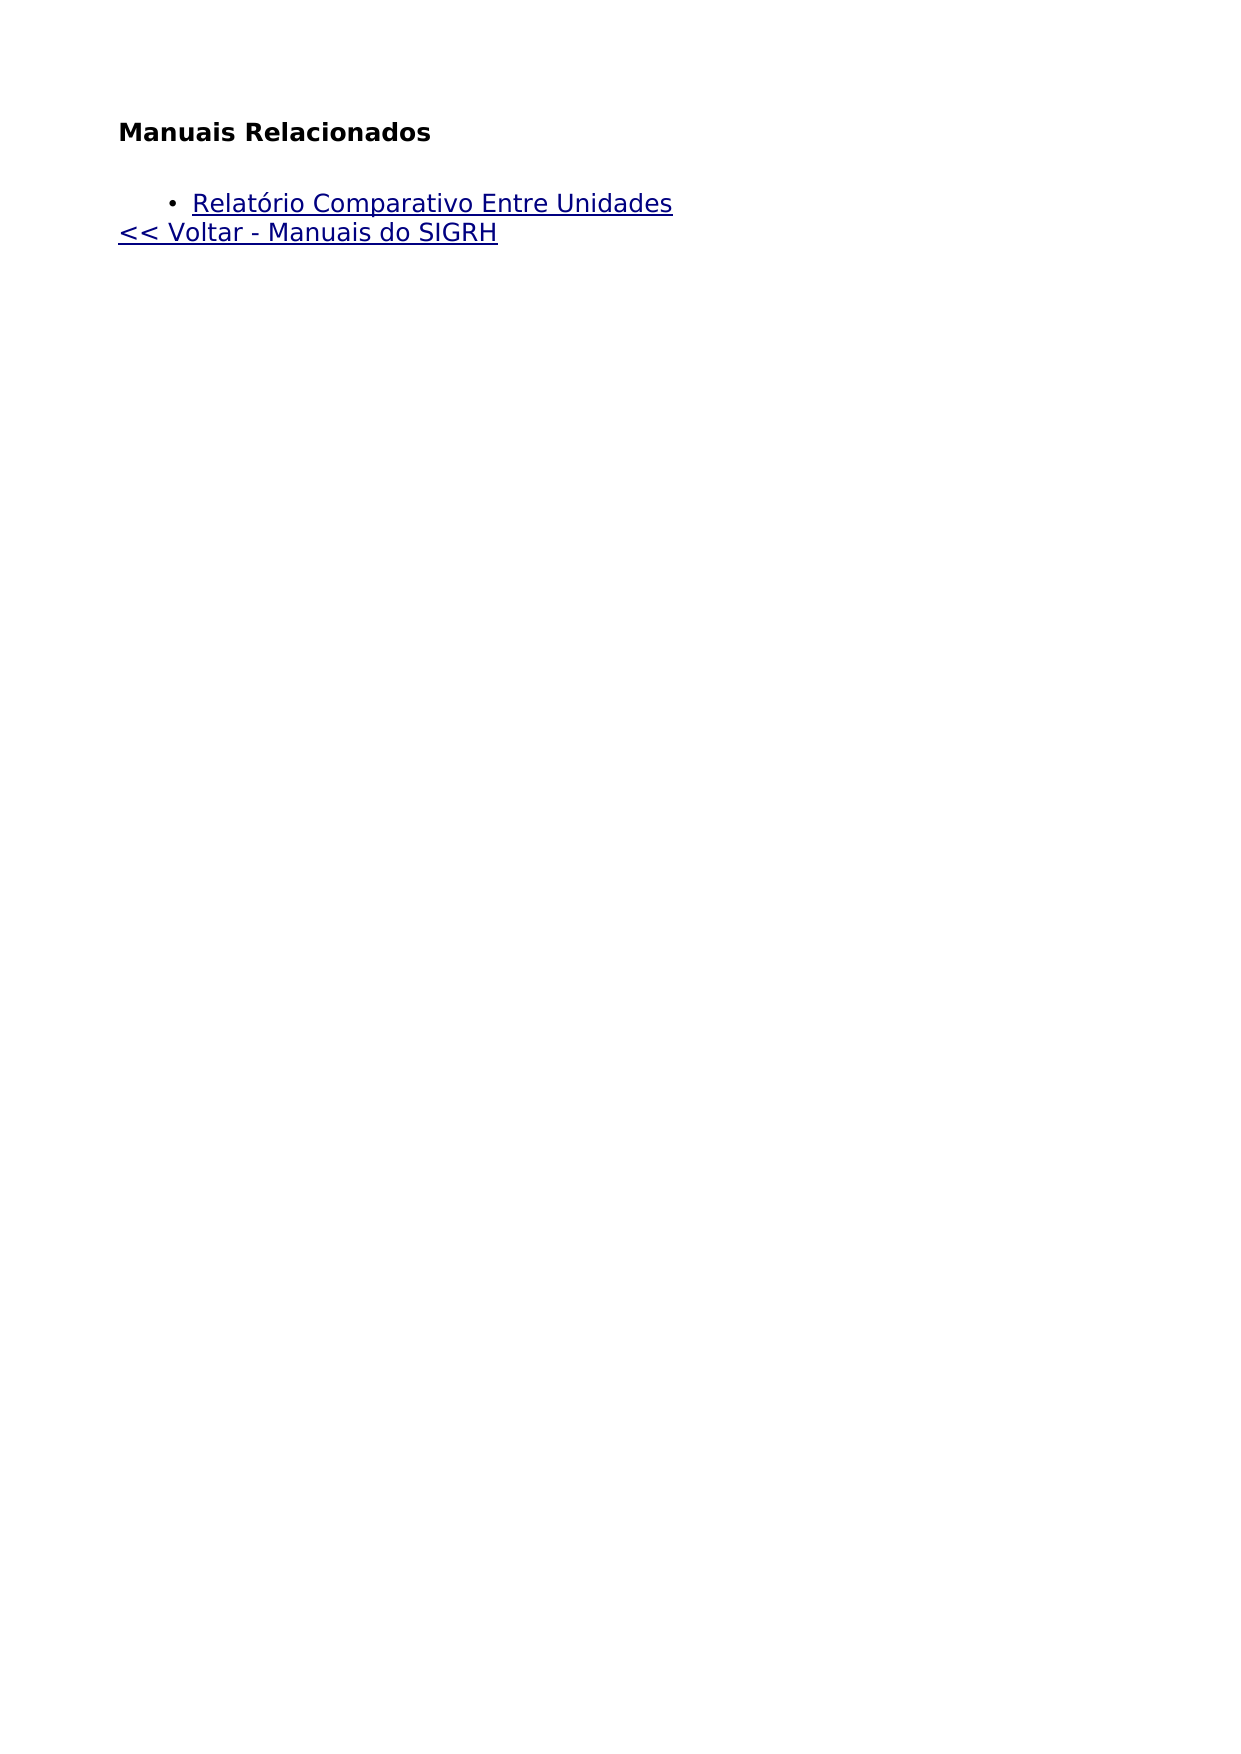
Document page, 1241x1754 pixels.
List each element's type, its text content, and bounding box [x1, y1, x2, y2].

list Relatório Comparativo Entre Unidades [177, 189, 1122, 218]
subtitle Manuais Relacionados [118, 118, 1122, 147]
text << Voltar - Manuais do SIGRH [118, 218, 1122, 248]
